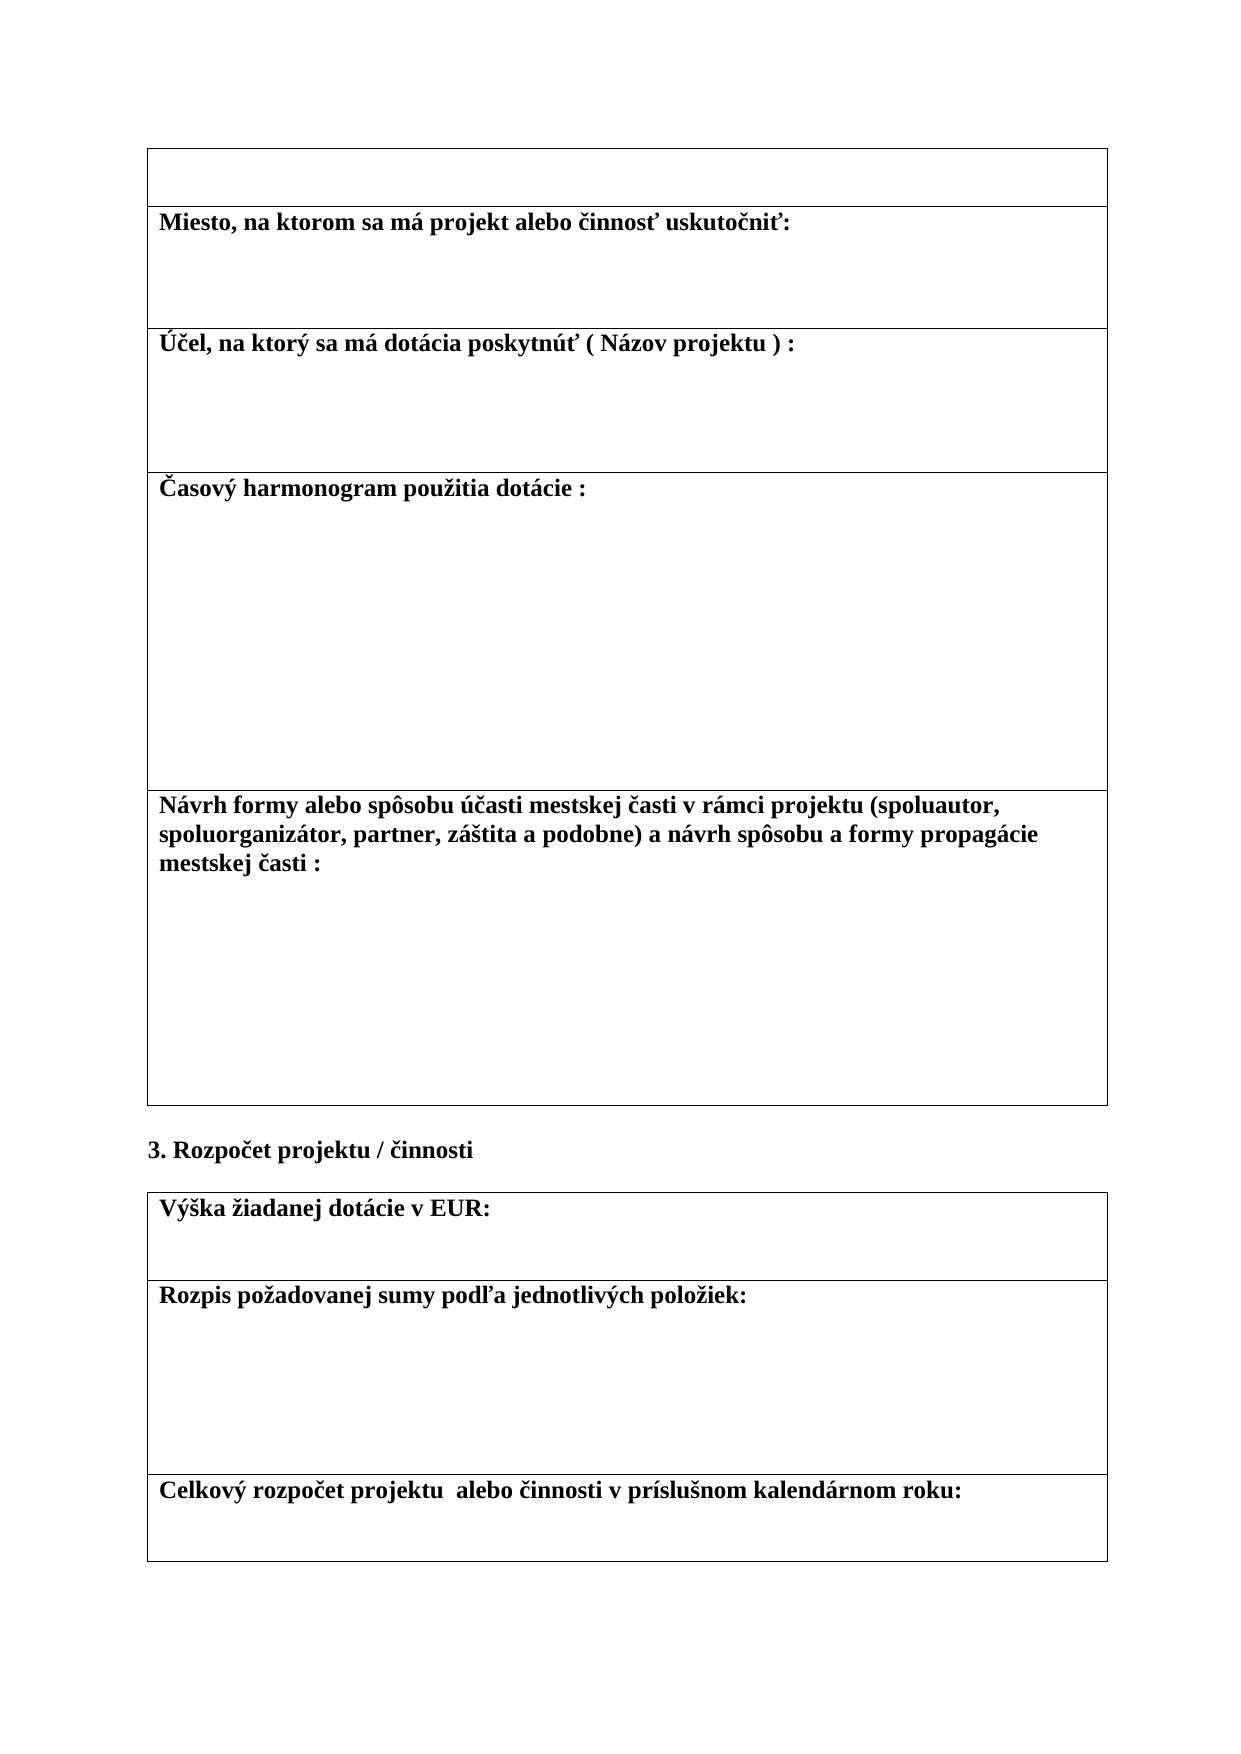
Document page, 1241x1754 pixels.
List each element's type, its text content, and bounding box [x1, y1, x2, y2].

table_header Výška žiadanej dotácie v EUR: [148, 1193, 1107, 1279]
text 3. Rozpočet projektu / činnosti [148, 1135, 1093, 1163]
table_cell Návrh formy alebo spôsobu účasti mestskej časti v rámci projektu (spoluautor, spoluorganizátor, partner, záštita a podobne) a návrh spôsobu a formy propagácie mestskej časti : [148, 791, 1107, 1105]
table_cell Účel, na ktorý sa má dotácia poskytnúť ( Názov projektu ) : [148, 329, 1107, 472]
table_header [148, 149, 1107, 206]
table_cell Celkový rozpočet projektu alebo činnosti v príslušnom kalendárnom roku: [148, 1475, 1107, 1561]
table_cell Miesto, na ktorom sa má projekt alebo činnosť uskutočniť: [148, 207, 1107, 327]
table_cell Rozpis požadovanej sumy podľa jednotlivých položiek: [148, 1281, 1107, 1474]
table_cell Časový harmonogram použitia dotácie : [148, 473, 1107, 789]
